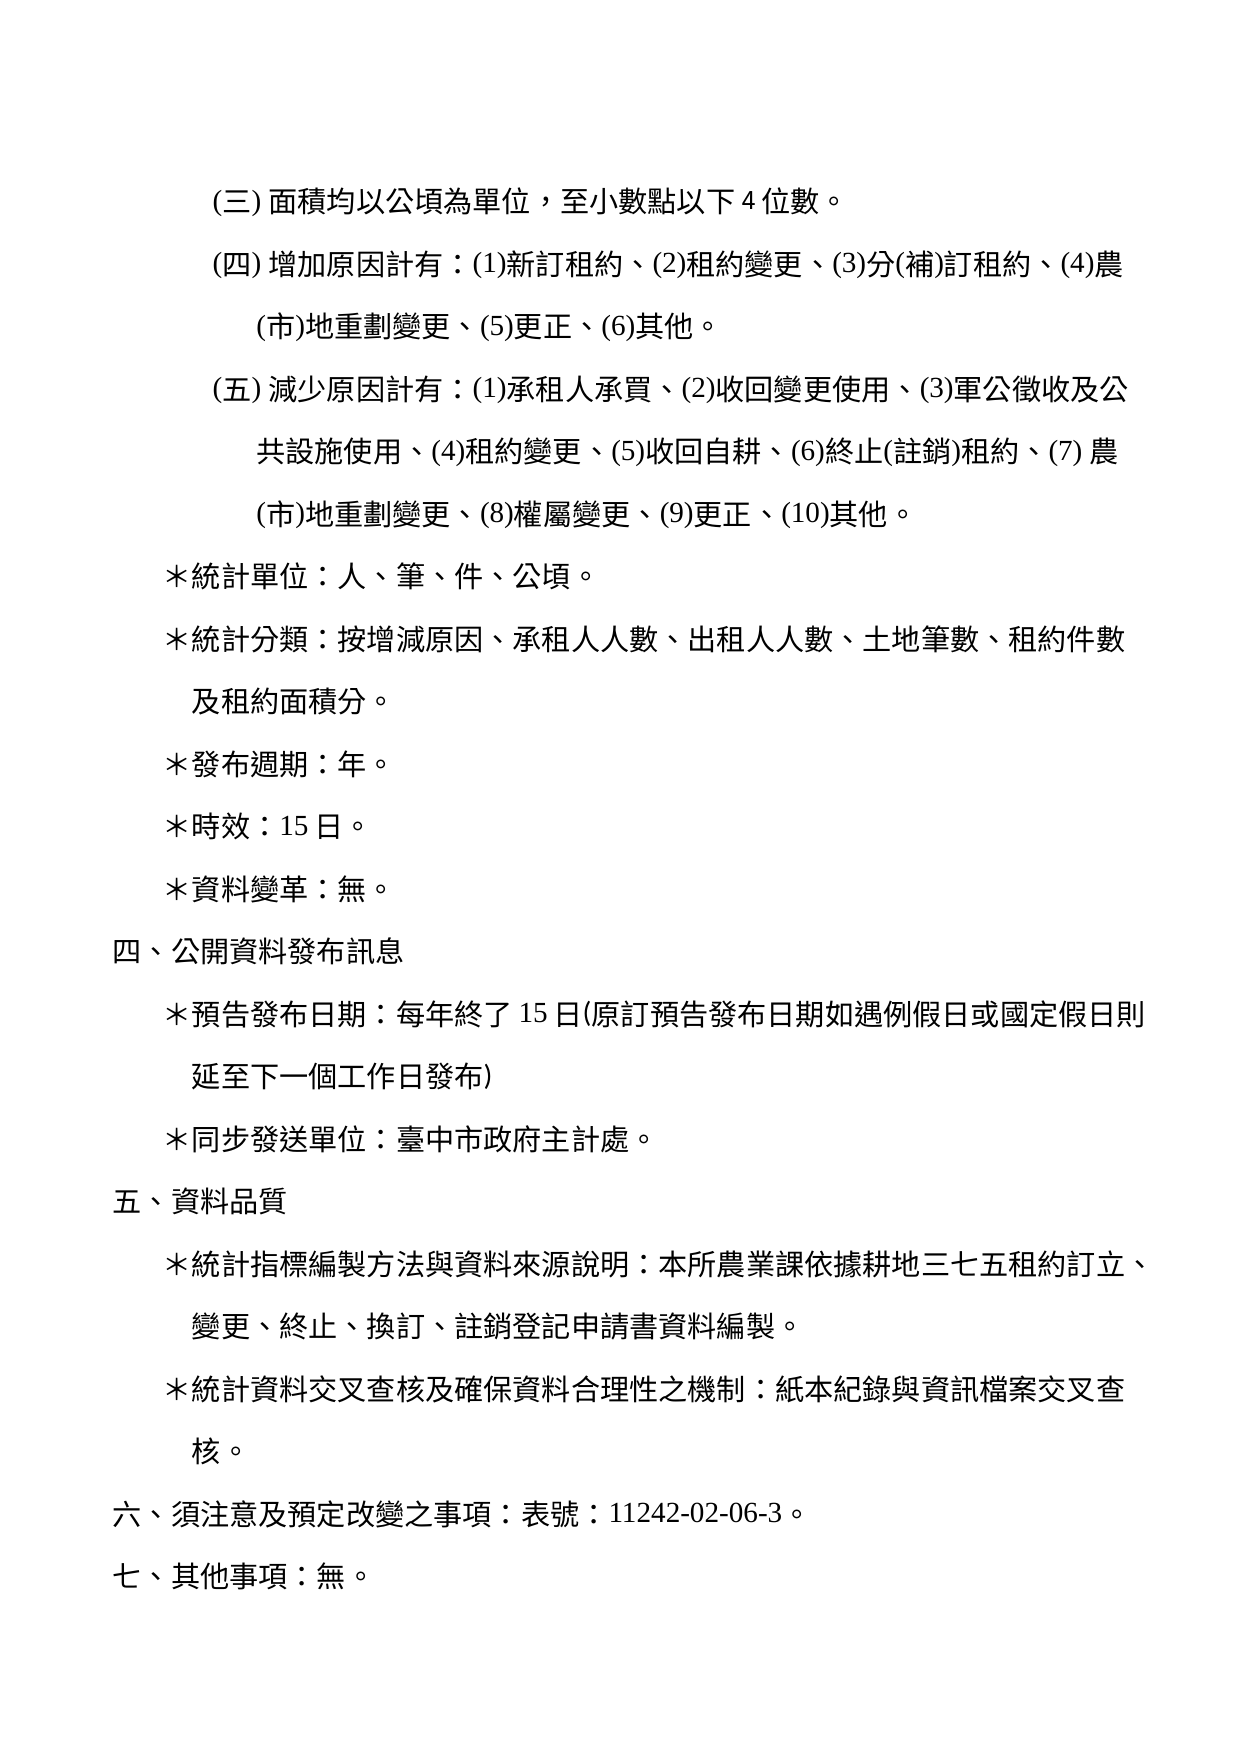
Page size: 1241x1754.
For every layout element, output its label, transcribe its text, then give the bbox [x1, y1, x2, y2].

text (五) 減少原因計有：(1)承租人承買、(2)收回變更使用、(3)軍公徵收及公共設施使用、(4)租約變更、(5)收回自耕、(6)終止(註銷)租約、(7) 農(市)地重劃變更、(8)權屬變更、(9)更正、(10)其他。 [212, 346, 1152, 533]
text 六、須注意及預定改變之事項：表號：11242-02-06-3。 [112, 1471, 1152, 1533]
text ＊同步發送單位：臺中市政府主計處。 [162, 1096, 1152, 1158]
text (四) 增加原因計有：(1)新訂租約、(2)租約變更、(3)分(補)訂租約、(4)農(市)地重劃變更、(5)更正、(6)其他。 [212, 221, 1152, 346]
text ＊統計資料交叉查核及確保資料合理性之機制：紙本紀錄與資訊檔案交叉查核。 [162, 1346, 1152, 1471]
text 七、其他事項：無。 [112, 1533, 1152, 1596]
text (三) 面積均以公頃為單位，至小數點以下4位數。 [212, 158, 1152, 221]
text ＊統計單位：人、筆、件、公頃。 [162, 533, 1152, 596]
text ＊發布週期：年。 [162, 721, 1152, 783]
text ＊資料變革：無。 [162, 846, 1152, 908]
text ＊時效：15日。 [162, 783, 1152, 846]
text 四、公開資料發布訊息 [112, 908, 1152, 971]
text ＊統計分類：按增減原因、承租人人數、出租人人數、土地筆數、租約件數及租約面積分。 [162, 596, 1152, 721]
text 五、資料品質 [112, 1158, 1152, 1221]
text ＊統計指標編製方法與資料來源說明：本所農業課依據耕地三七五租約訂立、變更、終止、換訂、註銷登記申請書資料編製。 [162, 1221, 1152, 1346]
text ＊預告發布日期：每年終了15日(原訂預告發布日期如遇例假日或國定假日則延至下一個工作日發布) [162, 971, 1152, 1096]
